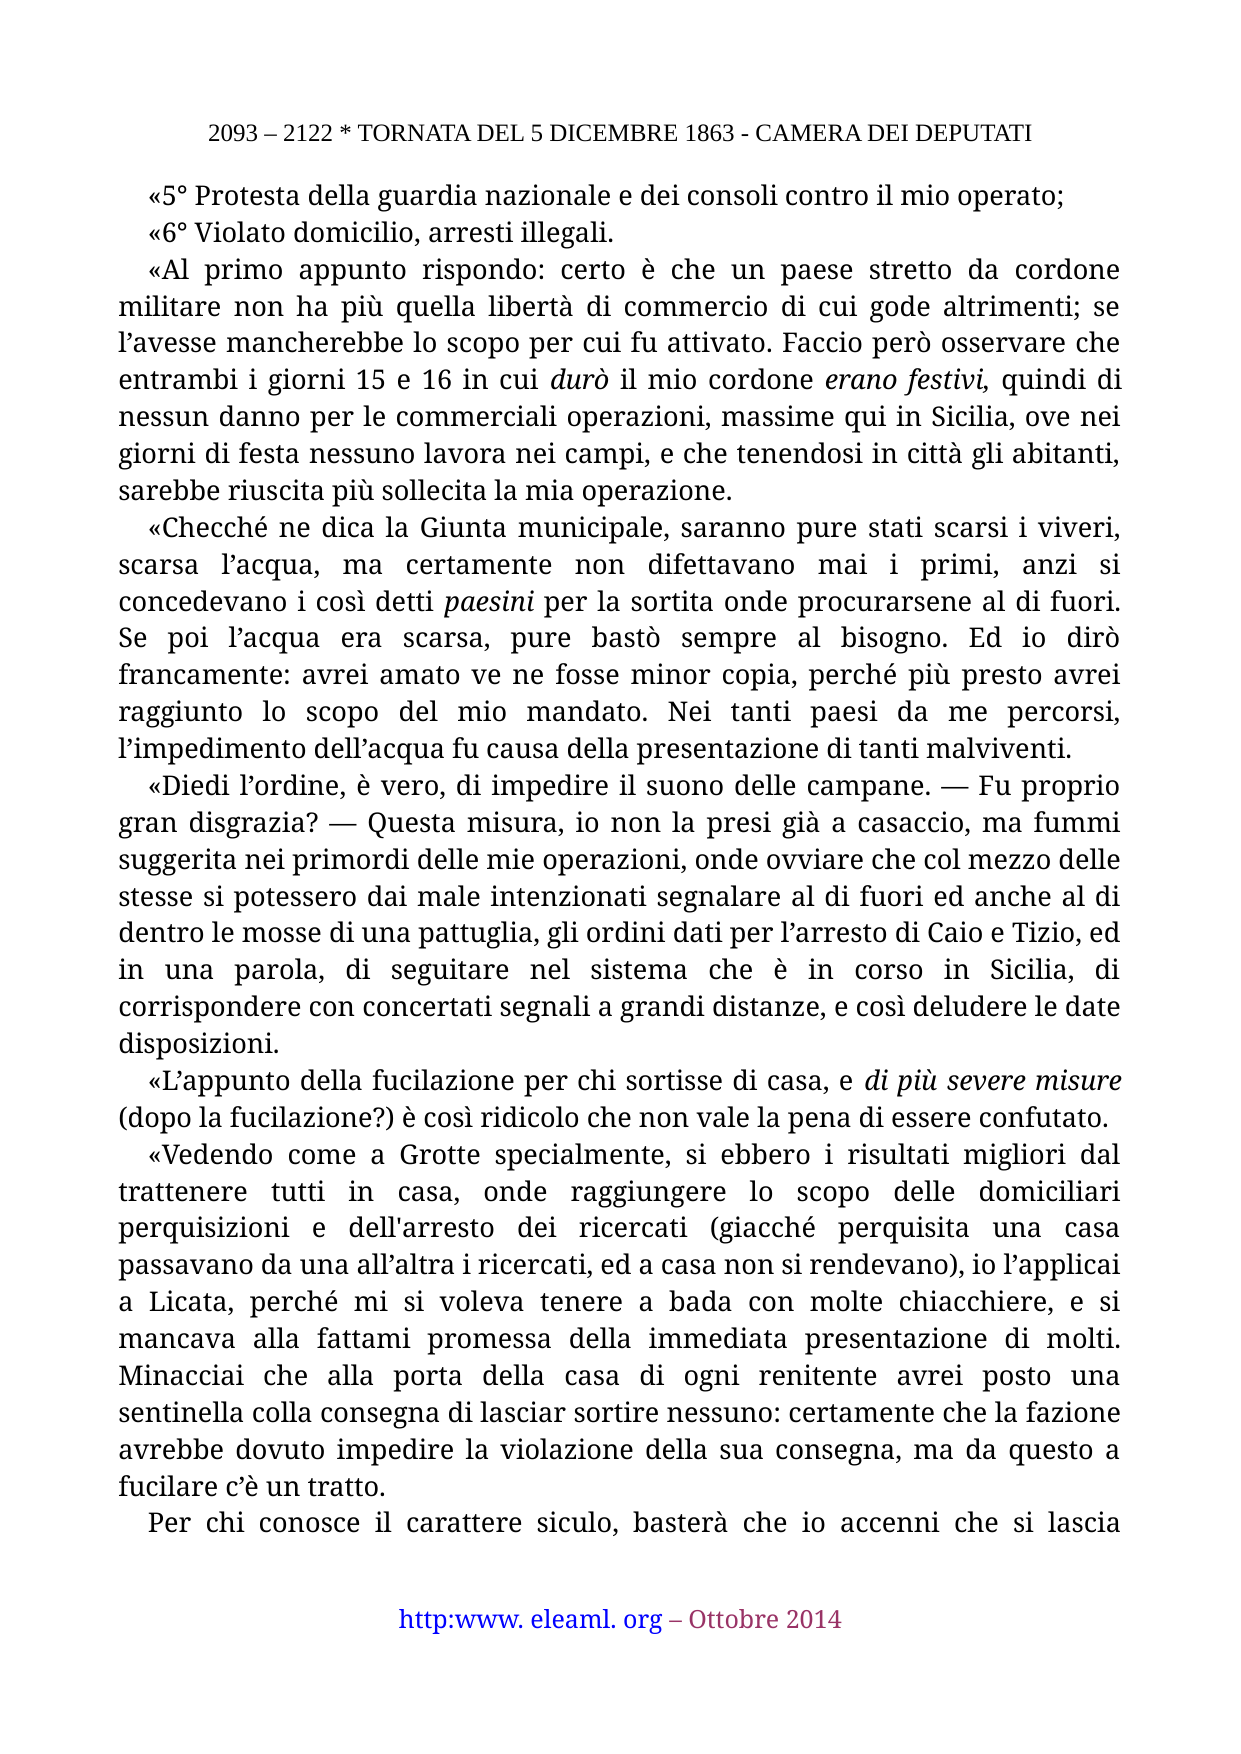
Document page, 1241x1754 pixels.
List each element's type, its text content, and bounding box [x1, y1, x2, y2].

text «L’appunto della fucilazione per chi sortisse di casa, e di più severe misure (dopo la fucilazione?) è così ridicolo che non vale la pena di essere confutato. [118, 1061, 1122, 1135]
text «Vedendo come a Grotte specialmente, si ebbero i risultati migliori dal trattenere tutti in casa, onde raggiungere lo scopo delle domiciliari perquisizioni e dell'arresto dei ricercati (giacché perquisita una casa passavano da una all’altra i ricercati, ed a casa non si rendevano), io l’applicai a Licata, perché mi si voleva tenere a bada con molte chiacchiere, e si mancava alla fattami promessa della immediata presentazione di molti. Minacciai che alla porta della casa di ogni renitente avrei posto una sentinella colla consegna di lasciar sortire nessuno: certamente che la fazione avrebbe dovuto impedire la violazione della sua consegna, ma da questo a fucilare c’è un tratto. [118, 1135, 1122, 1504]
text «5° Protesta della guardia nazionale e dei consoli contro il mio operato; [118, 176, 1122, 213]
text «Diedi l’ordine, è vero, di impedire il suono delle campane. — Fu proprio gran disgrazia? — Questa misura, io non la presi già a casaccio, ma fummi suggerita nei primordi delle mie operazioni, onde ovviare che col mezzo delle stesse si potessero dai male intenzionati segnalare al di fuori ed anche al di dentro le mosse di una pattuglia, gli ordini dati per l’arresto di Caio e Tizio, ed in una parola, di seguitare nel sistema che è in corso in Sicilia, di corrispondere con concertati segnali a grandi distanze, e così deludere le date disposizioni. [118, 766, 1122, 1061]
text «Checché ne dica la Giunta municipale, saranno pure stati scarsi i viveri, scarsa l’acqua, ma certamente non difettavano mai i primi, anzi si concedevano i così detti paesini per la sortita onde procurarsene al di fuori. Se poi l’acqua era scarsa, pure bastò sempre al bisogno. Ed io dirò francamente: avrei amato ve ne fosse minor copia, perché più presto avrei raggiunto lo scopo del mio mandato. Nei tanti paesi da me percorsi, l’impedimento dell’acqua fu causa della presentazione di tanti malviventi. [118, 508, 1122, 766]
text «6° Violato domicilio, arresti illegali. [118, 213, 1122, 250]
text Per chi conosce il carattere siculo, basterà che io accenni che si lascia [118, 1504, 1122, 1541]
text «Al primo appunto rispondo: certo è che un paese stretto da cordone militare non ha più quella libertà di commercio di cui gode altrimenti; se l’avesse mancherebbe lo scopo per cui fu attivato. Faccio però osservare che entrambi i giorni 15 e 16 in cui durò il mio cordone erano festivi, quindi di nessun danno per le commerciali operazioni, massime qui in Sicilia, ove nei giorni di festa nessuno lavora nei campi, e che tenendosi in città gli abitanti, sarebbe riuscita più sollecita la mia operazione. [118, 250, 1122, 508]
